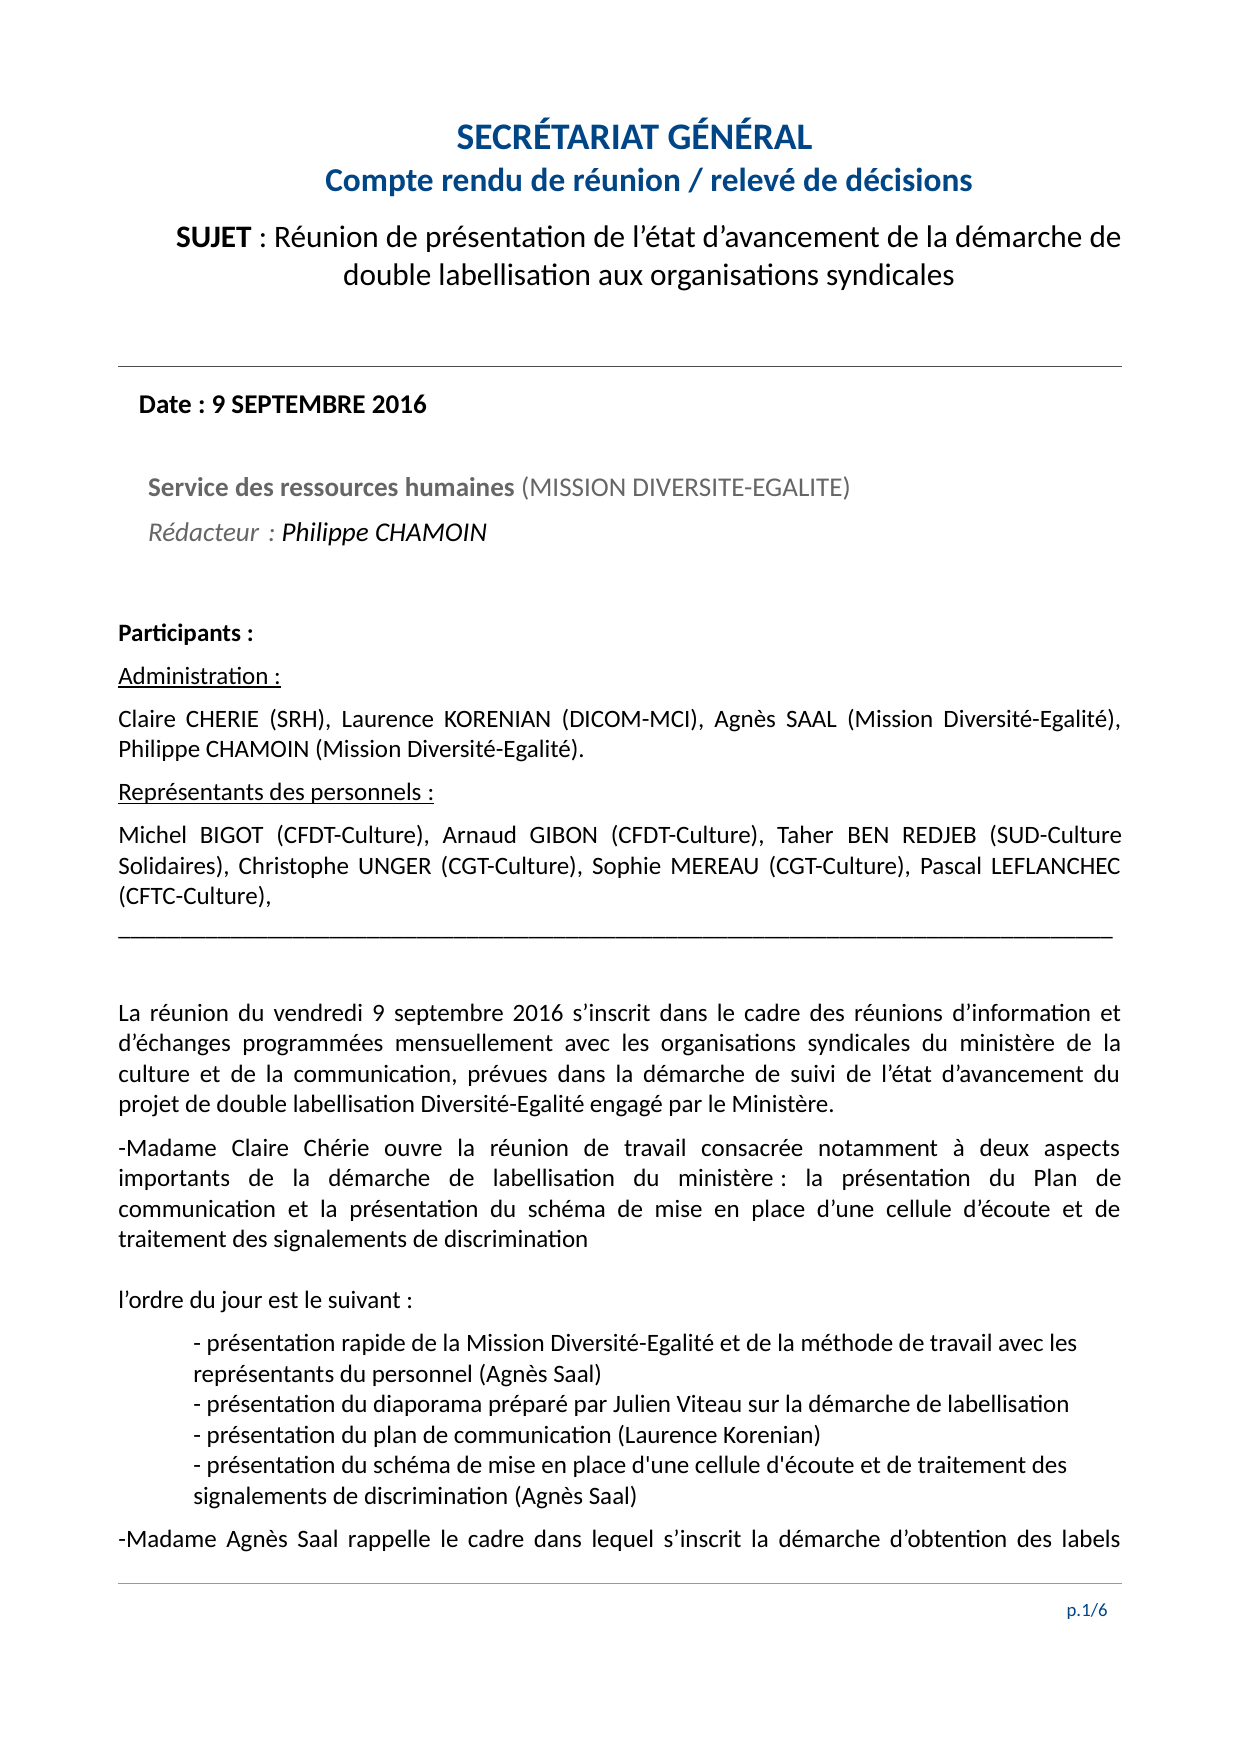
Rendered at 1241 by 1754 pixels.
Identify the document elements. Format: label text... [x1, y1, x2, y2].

text Michel BIGOT (CFDT-Culture), Arnaud GIBON (CFDT-Culture), Taher BEN REDJEB (SUD-Culture Solidaires), Christophe UNGER (CGT-Culture), Sophie MEREAU (CGT-Culture), Pascal LEFLANCHEC (CFTC-Culture), ________________________________________________________________________________ [118, 819, 1122, 942]
text Administration : [118, 660, 1122, 690]
text Rédacteur : Philippe CHAMOIN [148, 515, 1089, 548]
text l’ordre du jour est le suivant : [118, 1284, 1122, 1315]
text -Madame Agnès Saal rappelle le cadre dans lequel s’inscrit la démarche d’obtention des labels [118, 1523, 1122, 1553]
text Participants : [118, 617, 1122, 647]
text Claire CHERIE (SRH), Laurence KORENIAN (DICOM-MCI), Agnès SAAL (Mission Diversité-Egalité), Philippe CHAMOIN (Mission Diversité-Egalité). [118, 703, 1122, 764]
text La réunion du vendredi 9 septembre 2016 s’inscrit dans le cadre des réunions d’information et d’échanges programmées mensuellement avec les organisations syndicales du ministère de la culture et de la communication, prévues dans la démarche de suivi de l’état d’avancement du projet de double labellisation Diversité-Egalité engagé par le Ministère. [118, 997, 1122, 1119]
text Date : 9 SEPTEMBRE 2016 [118, 367, 1122, 441]
text Service des ressources humaines (MISSION DIVERSITE-EGALITE) [148, 471, 1089, 504]
text Représentants des personnels : [118, 776, 1122, 807]
text -Madame Claire Chérie ouvre la réunion de travail consacrée notamment à deux aspects importants de la démarche de labellisation du ministère : la présentation du Plan de communication et la présentation du schéma de mise en place d’une cellule d’écoute et de traitement des signalements de discrimination [118, 1132, 1122, 1254]
text - présentation rapide de la Mission Diversité-Egalité et de la méthode de travail avec les représentants du personnel (Agnès Saal) - présentation du diaporama préparé par Julien Viteau sur la démarche de labellisation - présentation du plan de communication (Laurence Korenian) - présentation du schéma de mise en place d'une cellule d'écoute et de traitement des signalements de discrimination (Agnès Saal) [118, 1327, 1122, 1510]
